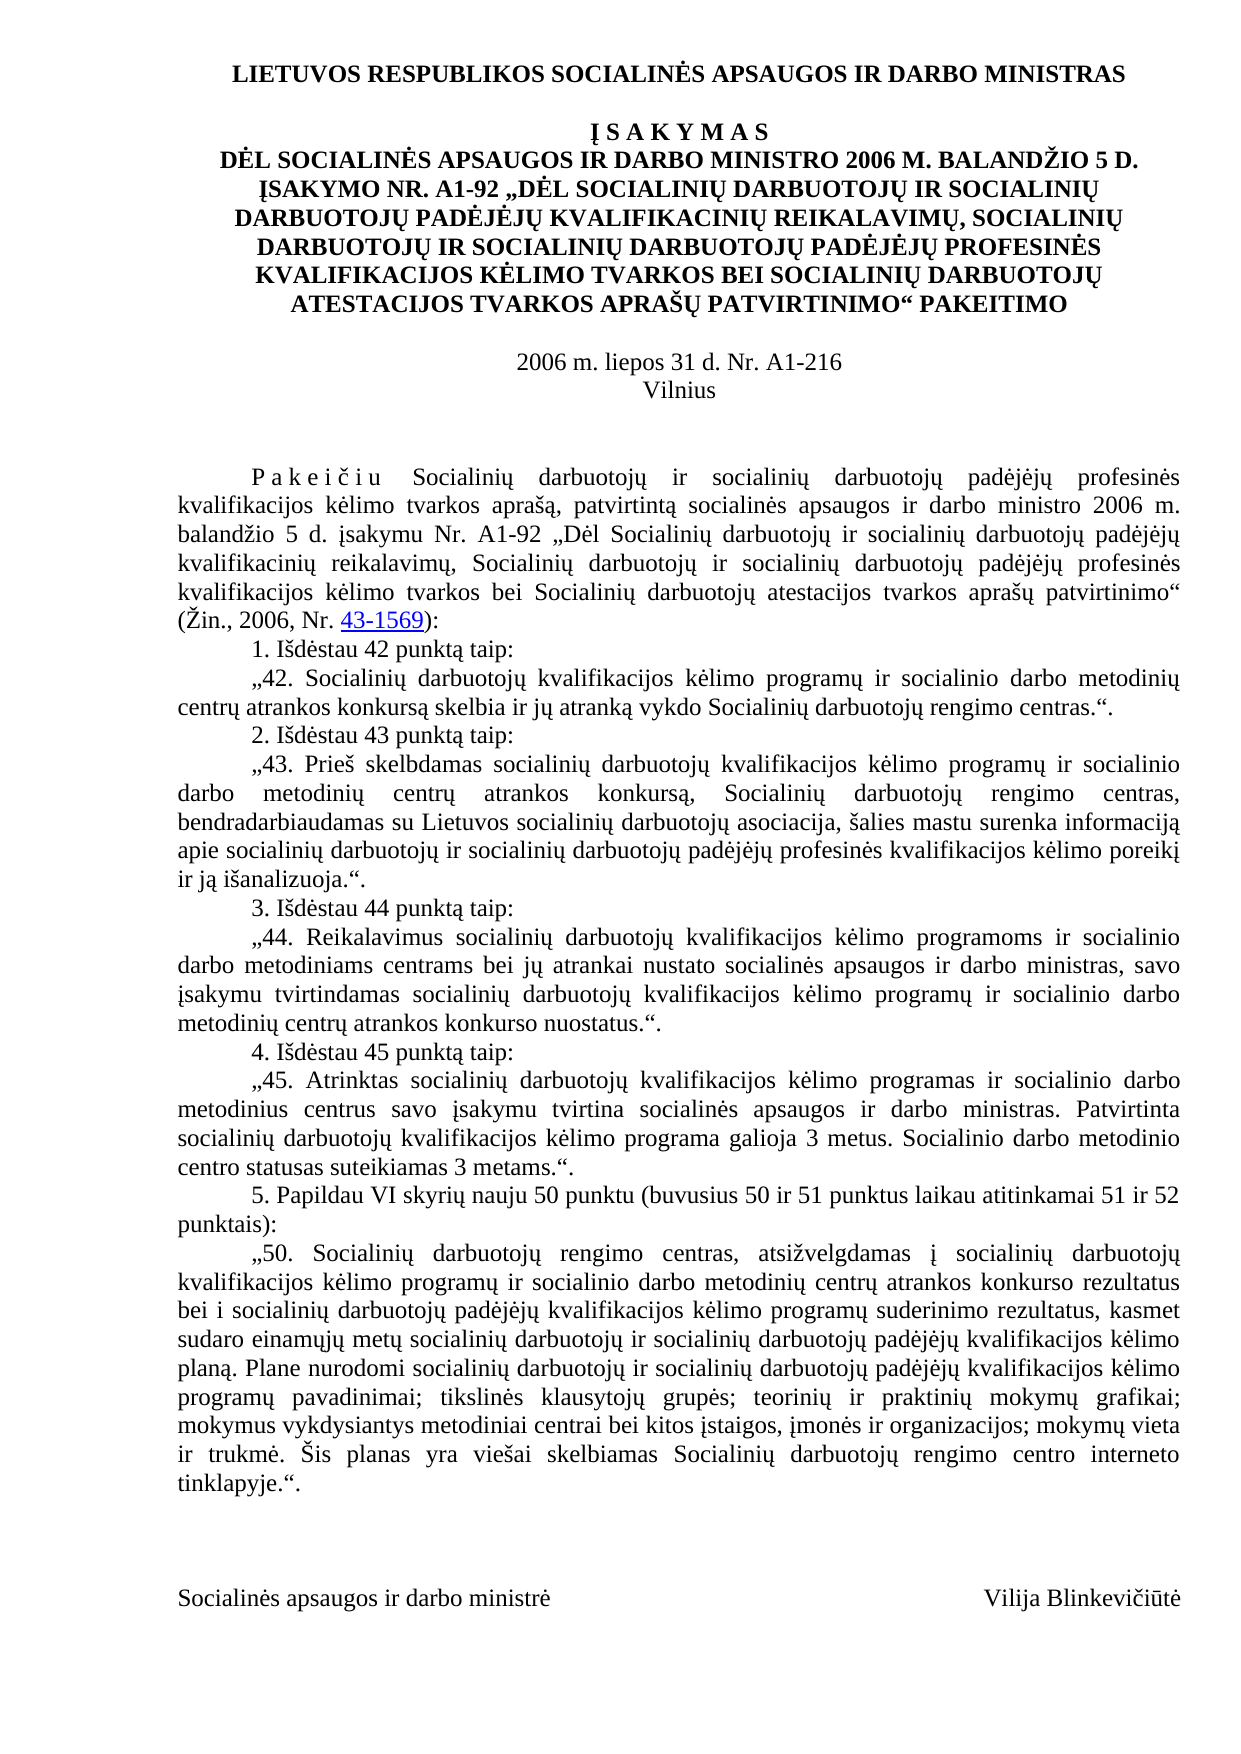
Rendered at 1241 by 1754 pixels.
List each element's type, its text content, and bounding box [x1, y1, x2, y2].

text 1. Išdėstau 42 punktą taip: [177, 634, 1181, 663]
text „45. Atrinktas socialinių darbuotojų kvalifikacijos kėlimo programas ir socialinio darbo metodinius centrus savo įsakymu tvirtina socialinės apsaugos ir darbo ministras. Patvirtinta socialinių darbuotojų kvalifikacijos kėlimo programa galioja 3 metus. Socialinio darbo metodinio centro statusas suteikiamas 3 metams.“. [177, 1065, 1181, 1180]
text „50. Socialinių darbuotojų rengimo centras, atsižvelgdamas į socialinių darbuotojų kvalifikacijos kėlimo programų ir socialinio darbo metodinių centrų atrankos konkurso rezultatus bei i socialinių darbuotojų padėjėjų kvalifikacijos kėlimo programų suderinimo rezultatus, kasmet sudaro einamųjų metų socialinių darbuotojų ir socialinių darbuotojų padėjėjų kvalifikacijos kėlimo planą. Plane nurodomi socialinių darbuotojų ir socialinių darbuotojų padėjėjų kvalifikacijos kėlimo programų pavadinimai; tikslinės klausytojų grupės; teorinių ir praktinių mokymų grafikai; mokymus vykdysiantys metodiniai centrai bei kitos įstaigos, įmonės ir organizacijos; mokymų vieta ir trukmė. Šis planas yra viešai skelbiamas Socialinių darbuotojų rengimo centro interneto tinklapyje.“. [177, 1238, 1181, 1497]
text 4. Išdėstau 45 punktą taip: [177, 1037, 1181, 1065]
text 2006 m. liepos 31 d. Nr. A1-216 [177, 347, 1181, 375]
text LIETUVOS RESPUBLIKOS SOCIALINĖS APSAUGOS IR DARBO MINISTRAS [177, 59, 1181, 88]
text „42. Socialinių darbuotojų kvalifikacijos kėlimo programų ir socialinio darbo metodinių centrų atrankos konkursą skelbia ir jų atranką vykdo Socialinių darbuotojų rengimo centras.“. [177, 663, 1181, 720]
text 3. Išdėstau 44 punktą taip: [177, 893, 1181, 922]
text Vilnius [177, 375, 1181, 404]
text „44. Reikalavimus socialinių darbuotojų kvalifikacijos kėlimo programoms ir socialinio darbo metodiniams centrams bei jų atrankai nustato socialinės apsaugos ir darbo ministras, savo įsakymu tvirtindamas socialinių darbuotojų kvalifikacijos kėlimo programų ir socialinio darbo metodinių centrų atrankos konkurso nuostatus.“. [177, 922, 1181, 1037]
text Į S A K Y M A S [177, 117, 1181, 145]
text 5. Papildau VI skyrių nauju 50 punktu (buvusius 50 ir 51 punktus laikau atitinkamai 51 ir 52 punktais): [177, 1180, 1181, 1238]
text 2. Išdėstau 43 punktą taip: [177, 720, 1181, 749]
text Socialinės apsaugos ir darbo ministrė Vilija Blinkevičiūtė [177, 1583, 1181, 1612]
text „43. Prieš skelbdamas socialinių darbuotojų kvalifikacijos kėlimo programų ir socialinio darbo metodinių centrų atrankos konkursą, Socialinių darbuotojų rengimo centras, bendradarbiaudamas su Lietuvos socialinių darbuotojų asociacija, šalies mastu surenka informaciją apie socialinių darbuotojų ir socialinių darbuotojų padėjėjų profesinės kvalifikacijos kėlimo poreikį ir ją išanalizuoja.“. [177, 749, 1181, 893]
text Pakeičiu Socialinių darbuotojų ir socialinių darbuotojų padėjėjų profesinės kvalifikacijos kėlimo tvarkos aprašą, patvirtintą socialinės apsaugos ir darbo ministro 2006 m. balandžio 5 d. įsakymu Nr. A1-92 „Dėl Socialinių darbuotojų ir socialinių darbuotojų padėjėjų kvalifikacinių reikalavimų, Socialinių darbuotojų ir socialinių darbuotojų padėjėjų profesinės kvalifikacijos kėlimo tvarkos bei Socialinių darbuotojų atestacijos tvarkos aprašų patvirtinimo“ (Žin., 2006, Nr. 43-1569): [177, 462, 1181, 634]
text DĖL SOCIALINĖS APSAUGOS IR DARBO MINISTRO 2006 M. BALANDŽIO 5 D. ĮSAKYMO NR. A1-92 „DĖL SOCIALINIŲ DARBUOTOJŲ IR SOCIALINIŲ DARBUOTOJŲ PADĖJĖJŲ KVALIFIKACINIŲ REIKALAVIMŲ, SOCIALINIŲ DARBUOTOJŲ IR SOCIALINIŲ DARBUOTOJŲ PADĖJĖJŲ PROFESINĖS KVALIFIKACIJOS KĖLIMO TVARKOS BEI SOCIALINIŲ DARBUOTOJŲ ATESTACIJOS TVARKOS APRAŠŲ PATVIRTINIMO“ PAKEITIMO [177, 145, 1181, 318]
